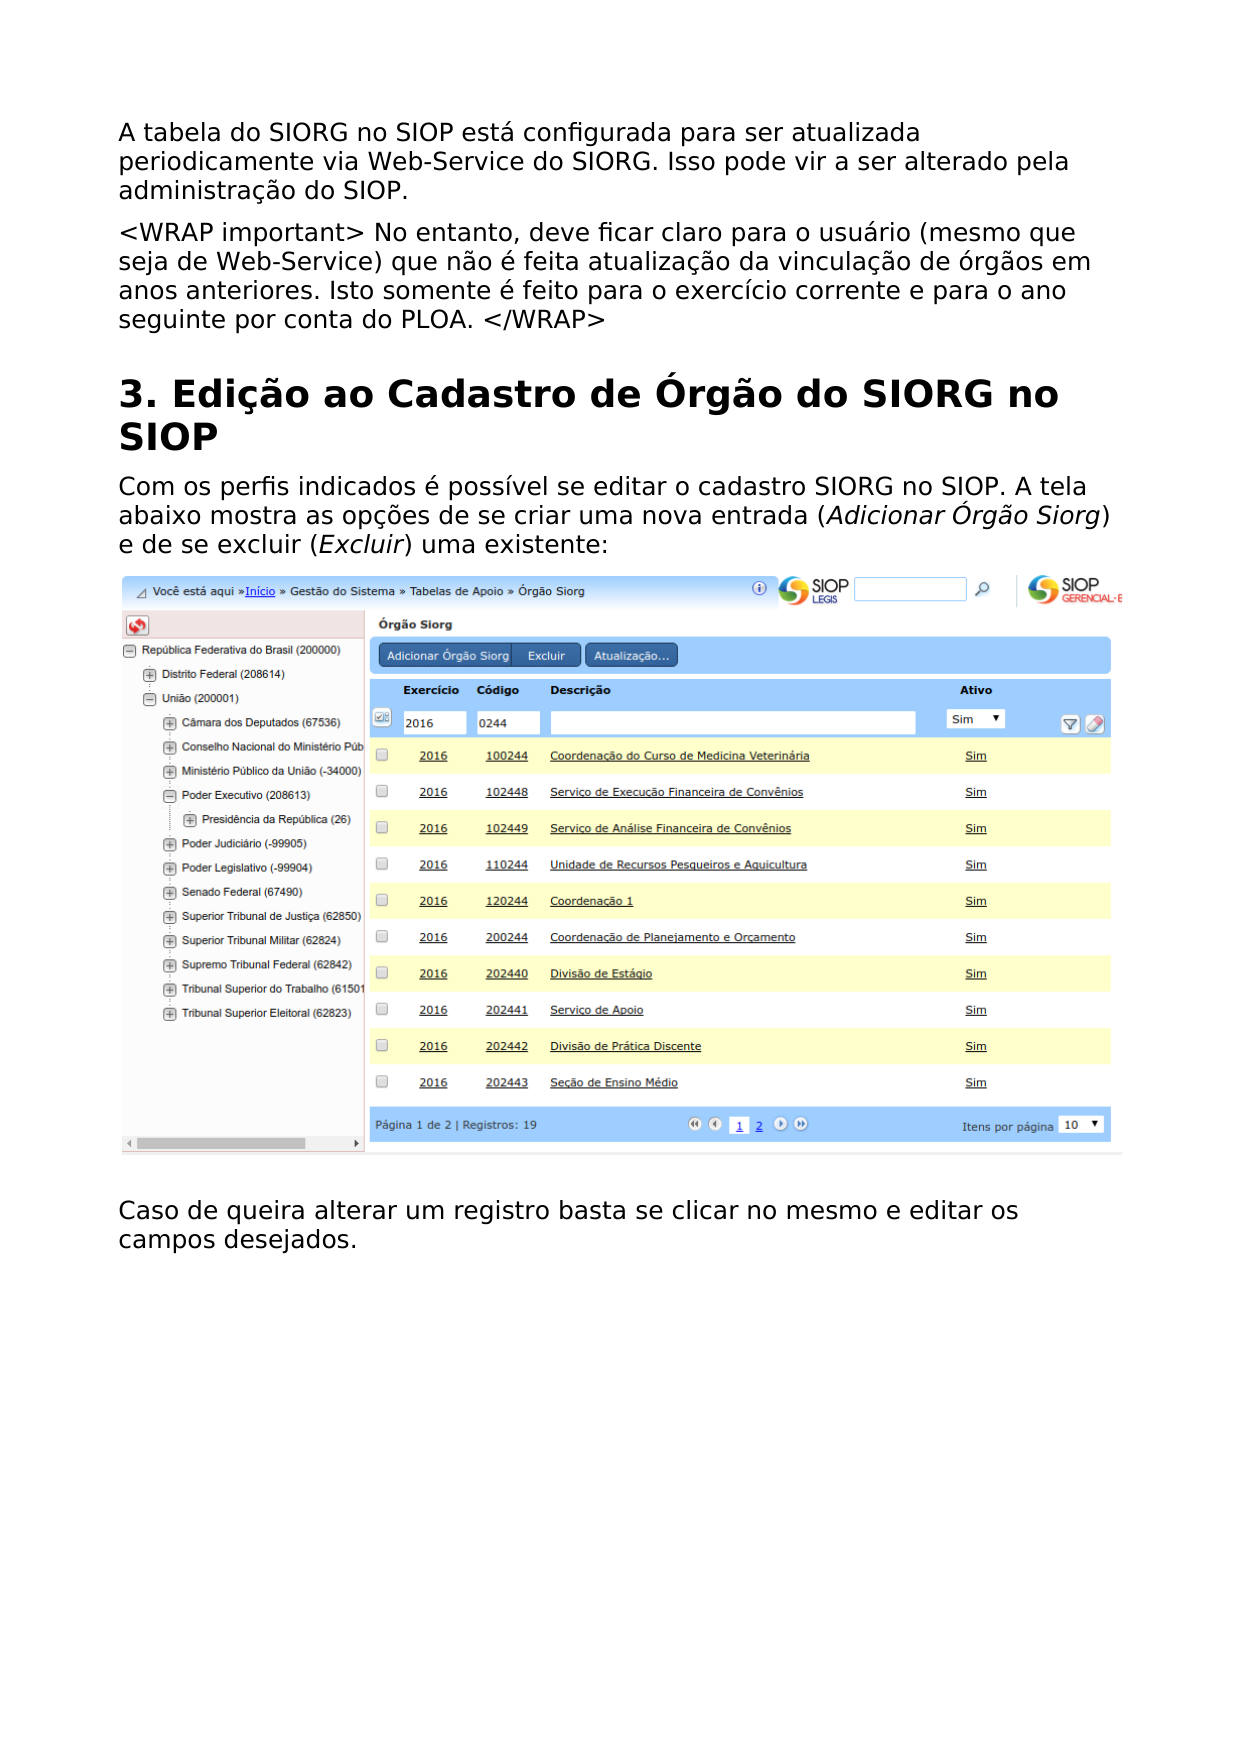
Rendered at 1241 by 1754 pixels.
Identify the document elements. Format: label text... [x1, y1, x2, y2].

text Caso de queira alterar um registro basta se clicar no mesmo e editar os campos desejados. [118, 1196, 1122, 1254]
text A tabela do SIORG no SIOP está configurada para ser atualizada periodicamente via Web-Service do SIORG. Isso pode vir a ser alterado pela administração do SIOP. [118, 118, 1122, 206]
picture [118, 572, 1123, 1155]
subtitle 3. Edição ao Cadastro de Órgão do SIORG no SIOP [118, 372, 1122, 459]
text <WRAP important> No entanto, deve ficar claro para o usuário (mesmo que seja de Web-Service) que não é feita atualização da vinculação de órgãos em anos anteriores. Isto somente é feito para o exercício corrente e para o ano seguinte por conta do PLOA. </WRAP> [118, 218, 1122, 335]
text Com os perfis indicados é possível se editar o cadastro SIORG no SIOP. A tela abaixo mostra as opções de se criar uma nova entrada (Adicionar Órgão Siorg) e de se excluir (Excluir) uma existente: [118, 472, 1122, 559]
